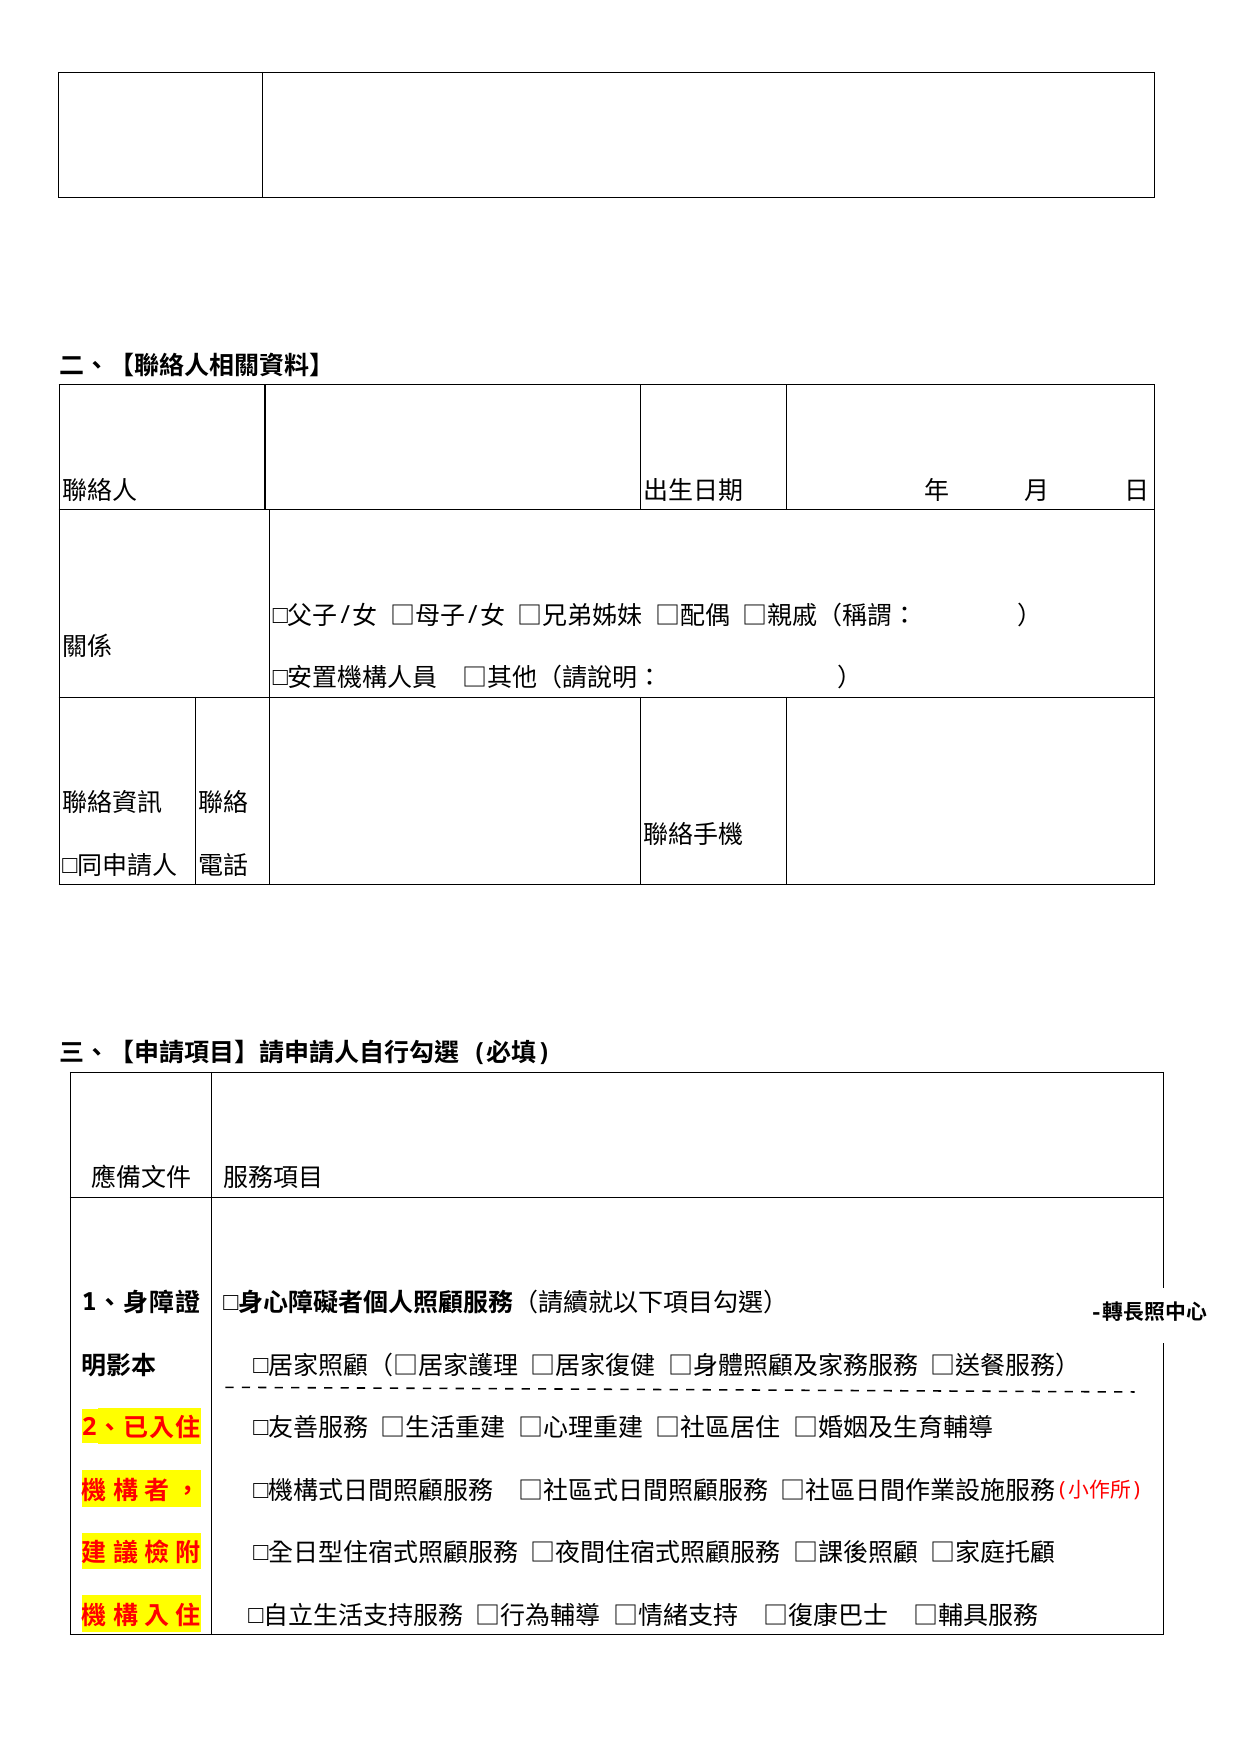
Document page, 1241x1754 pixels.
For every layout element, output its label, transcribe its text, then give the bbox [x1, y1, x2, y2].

table_cell [787, 698, 1154, 884]
table_cell [517, 73, 650, 197]
table_cell 聯絡手機 [641, 698, 786, 884]
table_header 年 月 日 [787, 385, 1154, 509]
table_cell □父子/女 □母子/女 □兄弟姊妹 □配偶 □親戚（稱謂： ） □安置機構人員 □其他（請說明： ） [270, 510, 1154, 697]
table_cell [386, 73, 517, 197]
table_header 出生日期 [641, 385, 786, 509]
table_cell 關係 [60, 510, 269, 697]
table_cell [270, 698, 640, 884]
table_cell [988, 73, 1074, 197]
table_cell [743, 73, 902, 197]
table_cell [1074, 73, 1154, 197]
table_header [266, 385, 640, 509]
text 三、【申請項目】請申請人自行勾選 (必填) [59, 1009, 1167, 1072]
table_cell 聯絡資訊 □同申請人 [60, 698, 195, 884]
table_cell 聯絡電話 [196, 698, 269, 884]
table_cell [650, 73, 743, 197]
table_header 服務項目 [212, 1073, 1163, 1197]
table_cell 1、身障證明影本 2、已入住機構者，建議檢附機構入住 [71, 1198, 211, 1634]
table_cell [59, 73, 262, 197]
table_cell □身心障礙者個人照顧服務（請續就以下項目勾選） □居家照顧（□居家護理 □居家復健 □身體照顧及家務服務 □送餐服務） □友善服務 □生活重建 □心理重建 □社區居住 □婚姻及生育輔導 □機構式日間照顧服務 □社區式日間照顧服務 □社區日間作業設施服務(小作所) □全日型住宿式照顧服務 □夜間住宿式照顧服務 □課後照顧 □家庭托顧 □自立生活支持服務 □行為輔導 □情緒支持 □復康巴士 □輔具服務 [212, 1198, 1223, 1634]
table_cell [902, 73, 988, 197]
table_cell [263, 73, 386, 197]
table_header 應備文件 [71, 1073, 211, 1197]
table_header 聯絡人 [60, 385, 264, 509]
text 二、【聯絡人相關資料】 [59, 322, 1167, 384]
